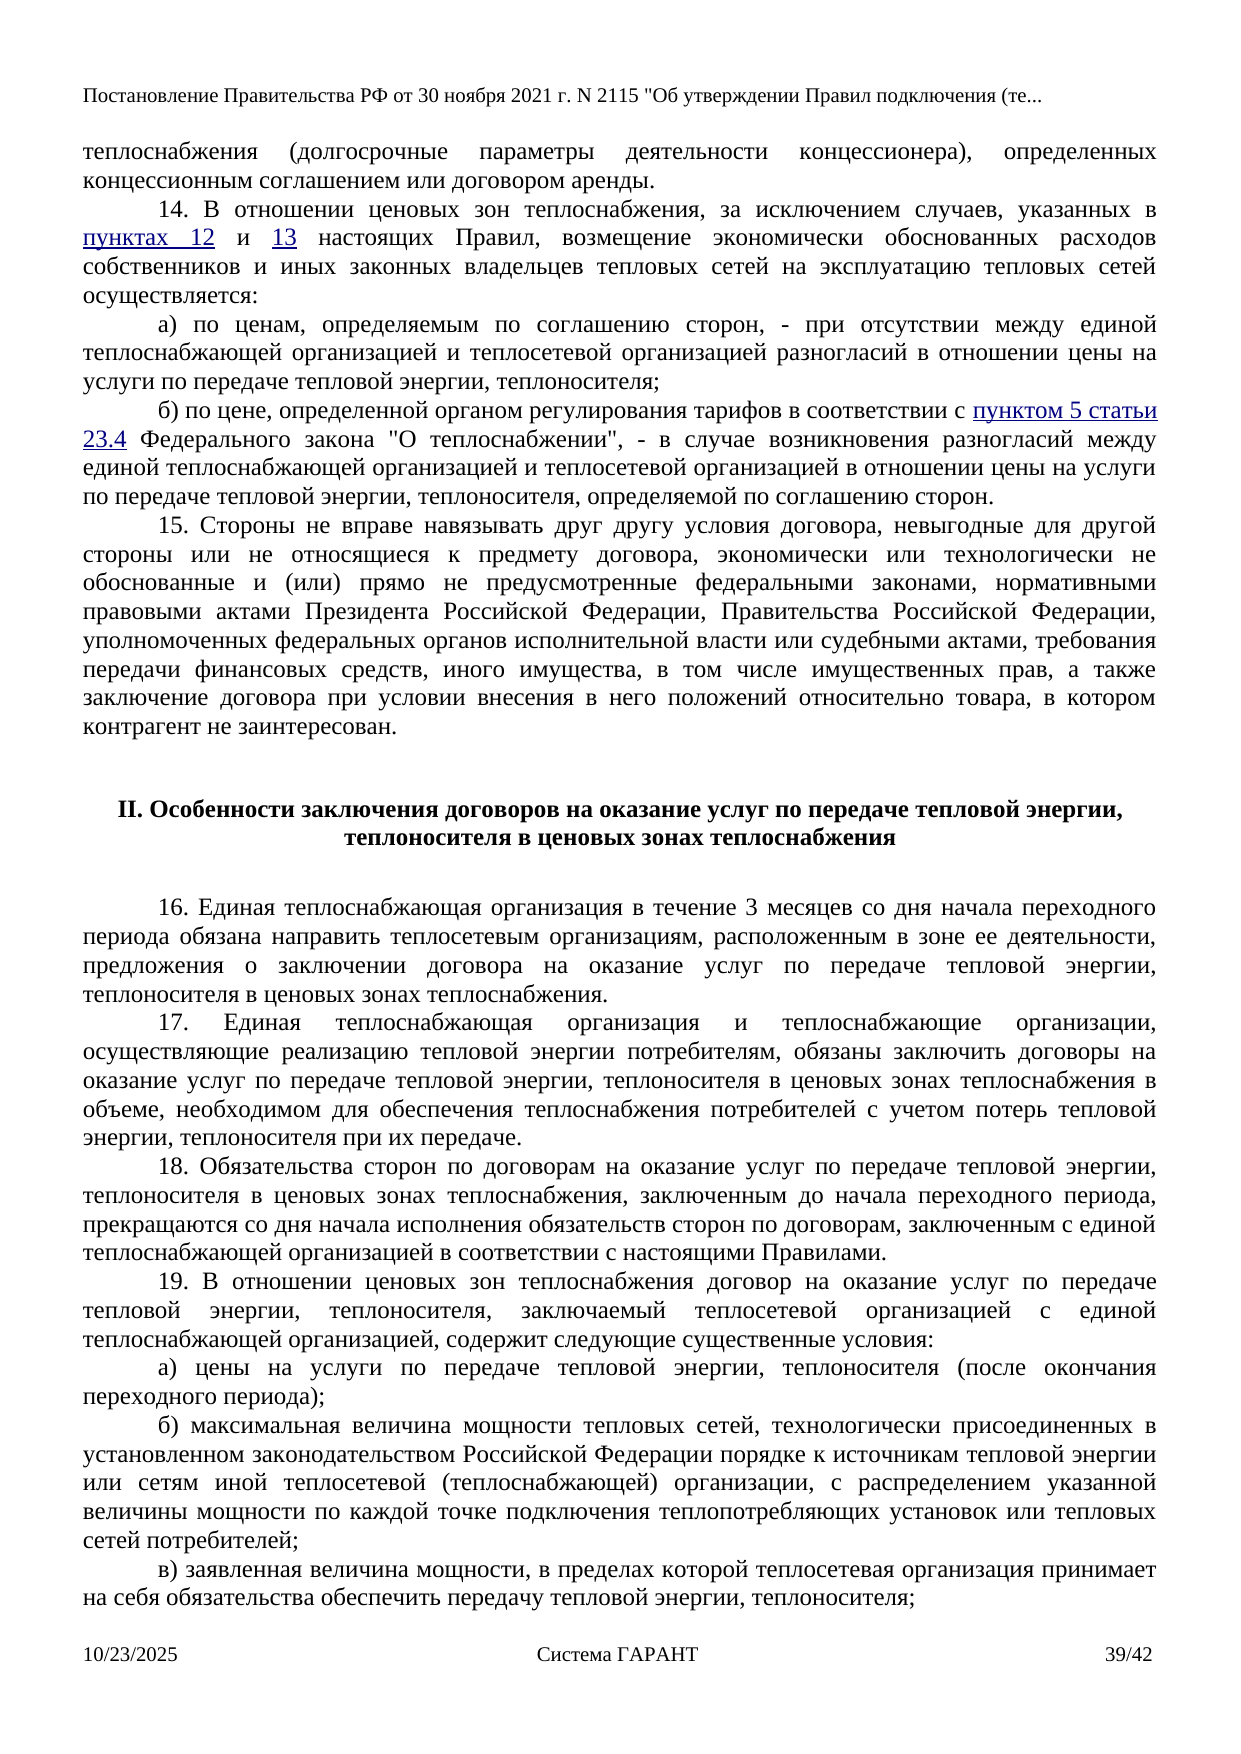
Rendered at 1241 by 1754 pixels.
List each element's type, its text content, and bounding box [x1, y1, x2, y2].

text б) максимальная величина мощности тепловых сетей, технологически присоединенных в установленном законодательством Российской Федерации порядке к источникам тепловой энергии или сетям иной теплосетевой (теплоснабжающей) организации, с распределением указанной величины мощности по каждой точке подключения теплопотребляющих установок или тепловых сетей потребителей; [83, 1410, 1157, 1554]
text 18. Обязательства сторон по договорам на оказание услуг по передаче тепловой энергии, теплоносителя в ценовых зонах теплоснабжения, заключенным до начала переходного периода, прекращаются со дня начала исполнения обязательств сторон по договорам, заключенным с единой теплоснабжающей организацией в соответствии с настоящими Правилами. [83, 1151, 1157, 1266]
text а) по ценам, определяемым по соглашению сторон, - при отсутствии между единой теплоснабжающей организацией и теплосетевой организацией разногласий в отношении цены на услуги по передаче тепловой энергии, теплоносителя; [83, 309, 1157, 395]
text 19. В отношении ценовых зон теплоснабжения договор на оказание услуг по передаче тепловой энергии, теплоносителя, заключаемый теплосетевой организацией с единой теплоснабжающей организацией, содержит следующие существенные условия: [83, 1266, 1157, 1352]
text в) заявленная величина мощности, в пределах которой теплосетевая организация принимает на себя обязательства обеспечить передачу тепловой энергии, теплоносителя; [83, 1554, 1157, 1611]
text 15. Стороны не вправе навязывать друг другу условия договора, невыгодные для другой стороны или не относящиеся к предмету договора, экономически или технологически не обоснованные и (или) прямо не предусмотренные федеральными законами, нормативными правовыми актами Президента Российской Федерации, Правительства Российской Федерации, уполномоченных федеральных органов исполнительной власти или судебными актами, требования передачи финансовых средств, иного имущества, в том числе имущественных прав, а также заключение договора при условии внесения в него положений относительно товара, в котором контрагент не заинтересован. [83, 510, 1157, 740]
text 14. В отношении ценовых зон теплоснабжения, за исключением случаев, указанных в пунктах 12 и 13 настоящих Правил, возмещение экономически обоснованных расходов собственников и иных законных владельцев тепловых сетей на эксплуатацию тепловых сетей осуществляется: [83, 194, 1157, 309]
text а) цены на услуги по передаче тепловой энергии, теплоносителя (после окончания переходного периода); [83, 1352, 1157, 1410]
text 17. Единая теплоснабжающая организация и теплоснабжающие организации, осуществляющие реализацию тепловой энергии потребителям, обязаны заключить договоры на оказание услуг по передаче тепловой энергии, теплоносителя в ценовых зонах теплоснабжения в объеме, необходимом для обеспечения теплоснабжения потребителей с учетом потерь тепловой энергии, теплоносителя при их передаче. [83, 1007, 1157, 1151]
text теплоснабжения (долгосрочные параметры деятельности концессионера), определенных концессионным соглашением или договором аренды. [83, 136, 1157, 194]
text б) по цене, определенной органом регулирования тарифов в соответствии с пунктом 5 статьи 23.4 Федерального закона "О теплоснабжении", - в случае возникновения разногласий между единой теплоснабжающей организацией и теплосетевой организацией в отношении цены на услуги по передаче тепловой энергии, теплоносителя, определяемой по соглашению сторон. [83, 395, 1157, 510]
text 16. Единая теплоснабжающая организация в течение 3 месяцев со дня начала переходного периода обязана направить теплосетевым организациям, расположенным в зоне ее деятельности, предложения о заключении договора на оказание услуг по передаче тепловой энергии, теплоносителя в ценовых зонах теплоснабжения. [83, 892, 1157, 1007]
subtitle II. Особенности заключения договоров на оказание услуг по передаче тепловой энергии, теплоносителя в ценовых зонах теплоснабжения [83, 794, 1157, 851]
